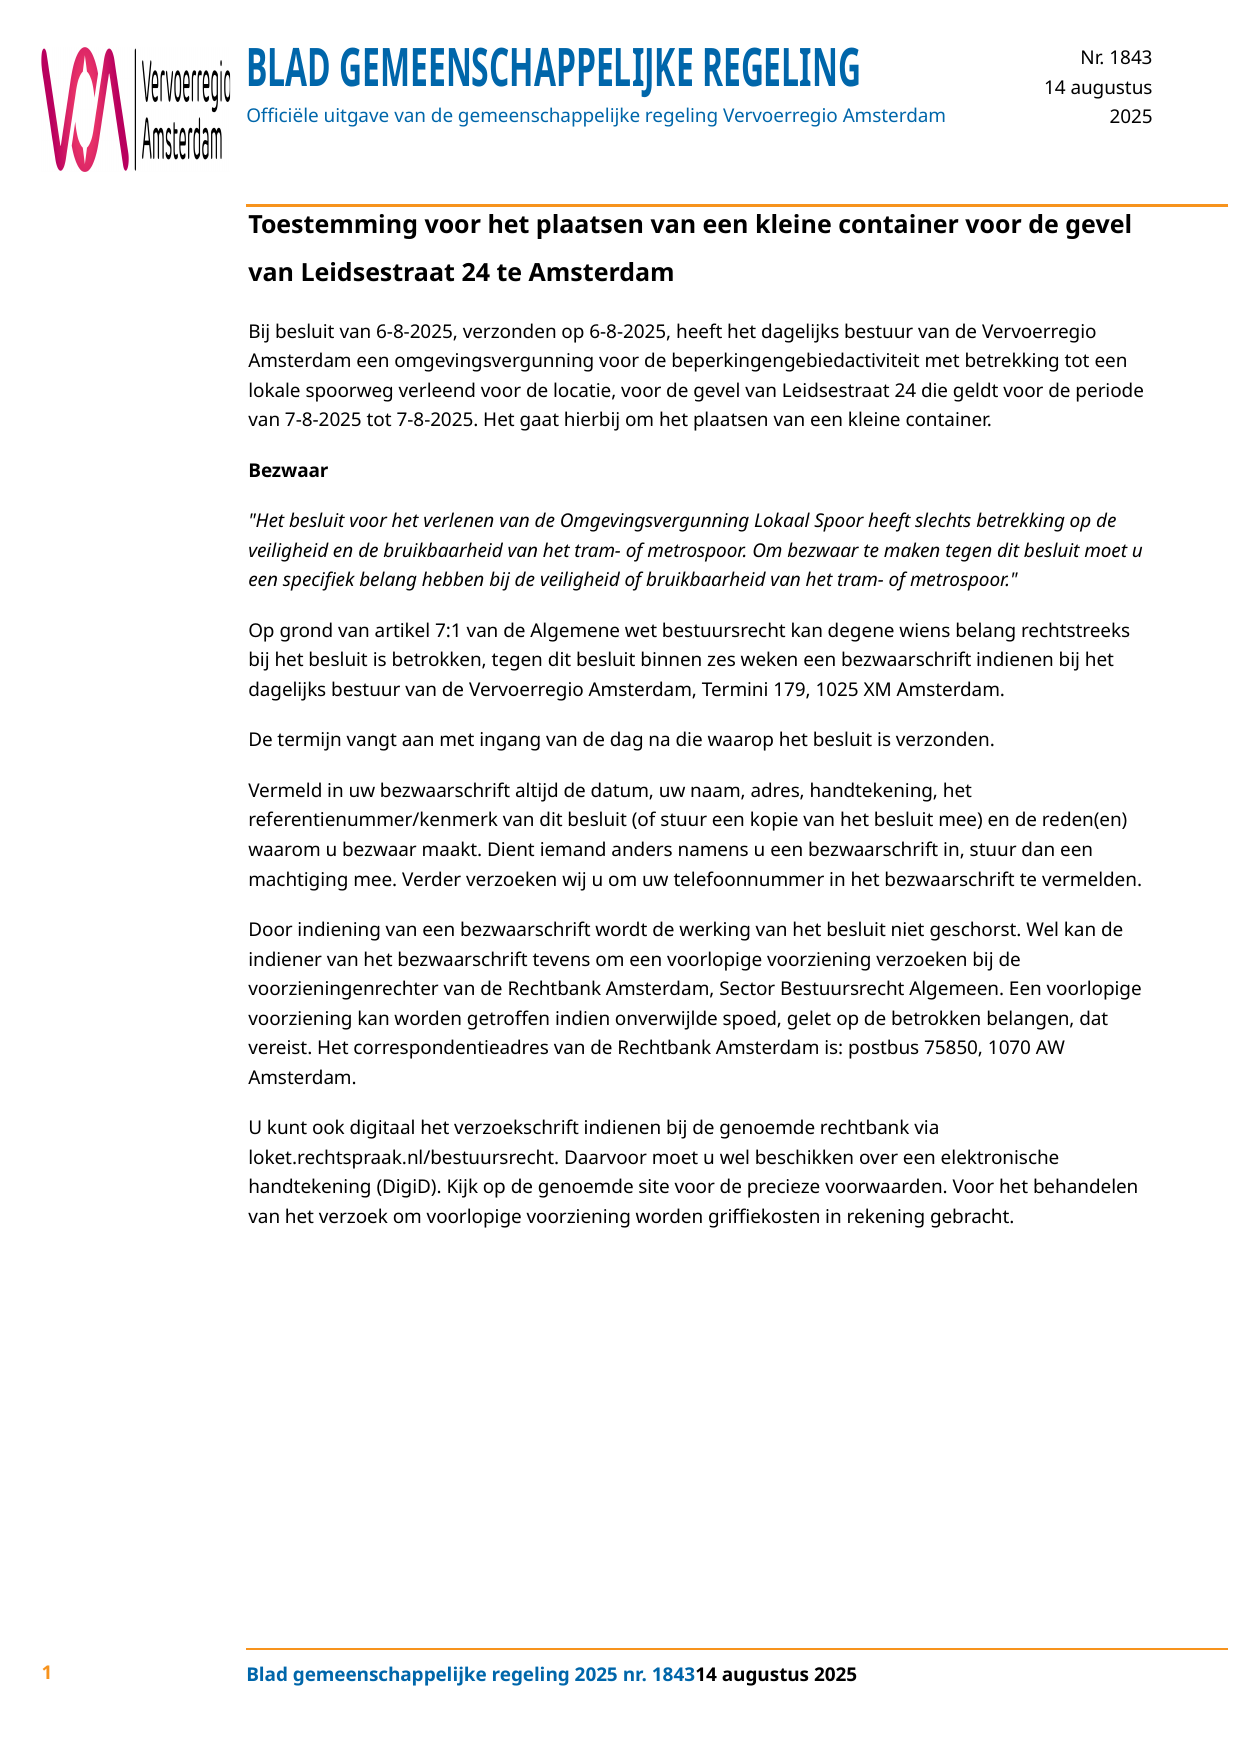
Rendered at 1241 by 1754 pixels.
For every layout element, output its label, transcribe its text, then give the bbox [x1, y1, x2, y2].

text Bezwaar [248, 457, 1152, 483]
text U kunt ook digitaal het verzoekschrift indienen bij de genoemde rechtbank via loket.rechtspraak.nl/bestuursrecht. Daarvoor moet u wel beschikken over een elektronische handtekening (DigiD). Kijk op de genoemde site voor de precieze voorwaarden. Voor het behandelen van het verzoek om voorlopige voorziening worden griffiekosten in rekening gebracht. [248, 1114, 1152, 1229]
text Vermeld in uw bezwaarschrift altijd de datum, uw naam, adres, handtekening, het referentienummer/kenmerk van dit besluit (of stuur een kopie van het besluit mee) en de reden(en) waarom u bezwaar maakt. Dient iemand anders namens u een bezwaarschrift in, stuur dan een machtiging mee. Verder verzoeken wij u om uw telefoonnummer in het bezwaarschrift te vermelden. [248, 777, 1152, 892]
text De termijn vangt aan met ingang van de dag na die waarop het besluit is verzonden. [248, 727, 1152, 752]
text Bij besluit van 6-8-2025, verzonden op 6-8-2025, heeft het dagelijks bestuur van de Vervoerregio Amsterdam een omgevingsvergunning voor de beperkingengebiedactiviteit met betrekking tot een lokale spoorweg verleend voor de locatie, voor de gevel van Leidsestraat 24 die geldt voor de periode van 7-8-2025 tot 7-8-2025. Het gaat hierbij om het plaatsen van een kleine container. [248, 318, 1152, 432]
text Op grond van artikel 7:1 van de Algemene wet bestuursrecht kan degene wiens belang rechtstreeks bij het besluit is betrokken, tegen dit besluit binnen zes weken een bezwaarschrift indienen bij het dagelijks bestuur van de Vervoerregio Amsterdam, Termini 179, 1025 XM Amsterdam. [248, 617, 1152, 702]
text Door indiening van een bezwaarschrift wordt de werking van het besluit niet geschorst. Wel kan de indiener van het bezwaarschrift tevens om een voorlopige voorziening verzoeken bij de voorzieningenrechter van de Rechtbank Amsterdam, Sector Bestuursrecht Algemeen. Een voorlopige voorziening kan worden getroffen indien onverwijlde spoed, gelet op de betrokken belangen, dat vereist. Het correspondentieadres van de Rechtbank Amsterdam is: postbus 75850, 1070 AW Amsterdam. [248, 916, 1152, 1090]
picture [41, 47, 231, 172]
text "Het besluit voor het verlenen van de Omgevingsvergunning Lokaal Spoor heeft slechts betrekking op de veiligheid en de bruikbaarheid van het tram- of metrospoor. Om bezwaar te maken tegen dit besluit moet u een specifiek belang hebben bij de veiligheid of bruikbaarheid van het tram- of metrospoor." [248, 507, 1152, 592]
text Toestemming voor het plaatsen van een kleine container voor de gevel van Leidsestraat 24 te Amsterdam [248, 207, 1152, 288]
